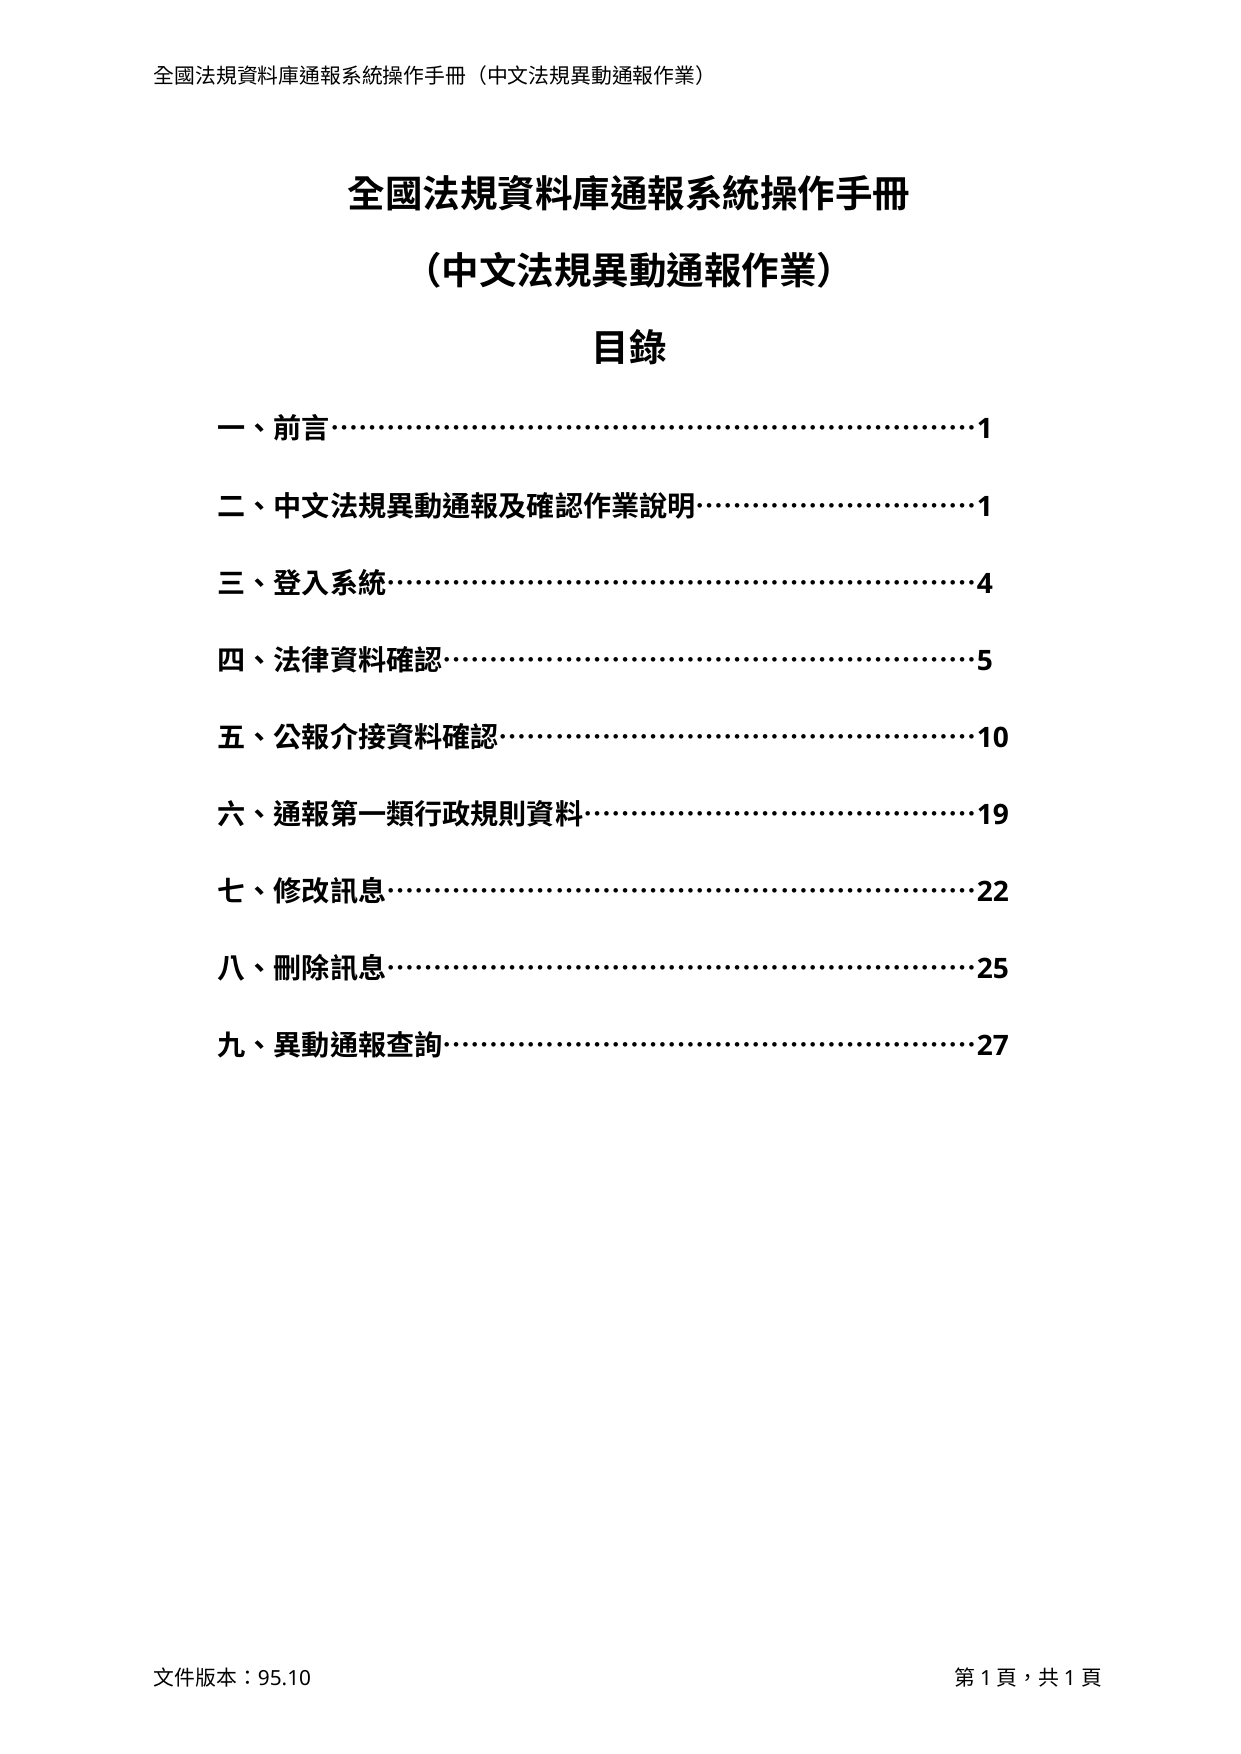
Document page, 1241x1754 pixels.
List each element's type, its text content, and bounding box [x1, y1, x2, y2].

text 全國法規資料庫通報系統操作手冊 [153, 166, 1104, 218]
text （中文法規異動通報作業） [153, 243, 1104, 295]
text 一、前言……………………………………………………………1 [217, 397, 1104, 449]
text 九、異動通報查詢…………………………………………………27 [217, 1014, 1104, 1066]
text 目錄 [153, 320, 1104, 372]
text 四、法律資料確認…………………………………………………5 [217, 628, 1104, 681]
text 三、登入系統………………………………………………………4 [217, 551, 1104, 603]
text 八、刪除訊息………………………………………………………25 [217, 937, 1104, 989]
text 七、修改訊息………………………………………………………22 [217, 860, 1104, 912]
text 五、公報介接資料確認……………………………………………10 [217, 706, 1104, 758]
text 六、通報第一類行政規則資料……………………………………19 [217, 783, 1104, 835]
text 二、中文法規異動通報及確認作業說明…………………………1 [217, 474, 1104, 526]
